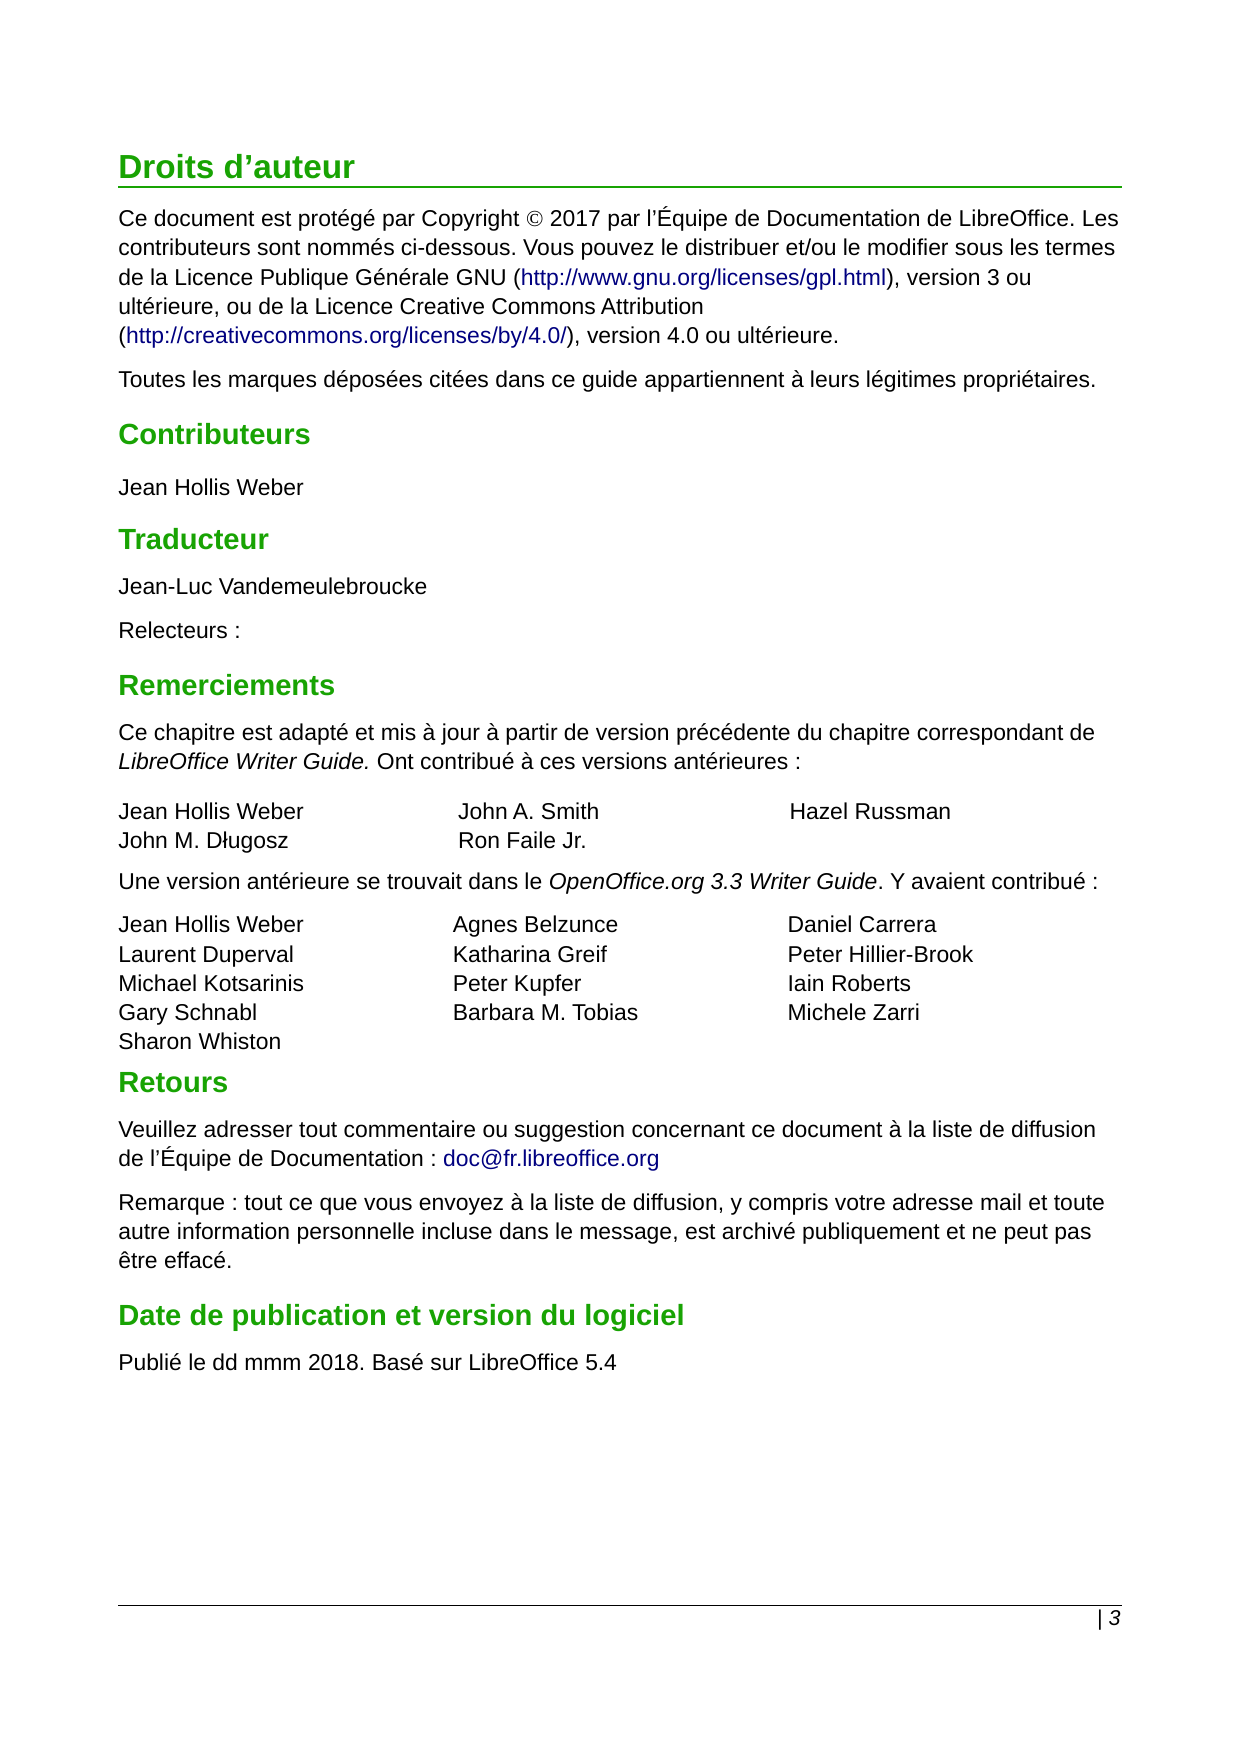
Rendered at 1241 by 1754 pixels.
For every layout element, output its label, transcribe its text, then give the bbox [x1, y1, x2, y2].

table_cell [453, 1025, 787, 1054]
table_cell Iain Roberts [788, 967, 1122, 996]
table_cell Katharina Greif [453, 938, 787, 967]
table_cell Gary Schnabl [118, 996, 453, 1025]
subtitle Date de publication et version du logiciel [118, 1302, 1122, 1332]
text Publié le dd mmm 2018. Basé sur LibreOffice 5.4 [118, 1346, 1122, 1375]
text Remarque : tout ce que vous envoyez à la liste de diffusion, y compris votre adresse mail et toute autre information personnelle incluse dans le message, est archivé publiquement et ne peut pas être effacé. [118, 1186, 1122, 1273]
table_cell Ron Faile Jr. [458, 824, 789, 853]
table_cell Peter Kupfer [453, 967, 787, 996]
table_header Jean Hollis Weber [118, 909, 453, 938]
table_cell Sharon Whiston [118, 1025, 453, 1054]
table_cell Michele Zarri [788, 996, 1122, 1025]
table_cell Peter Hillier-Brook [788, 938, 1122, 967]
subtitle Contributeurs [118, 421, 1122, 450]
text Une version antérieure se trouvait dans le OpenOffice.org 3.3 Writer Guide. Y avaient contribué : [118, 865, 1122, 894]
subtitle Traducteur [118, 526, 1122, 556]
table_header [789, 471, 1122, 500]
subtitle Retours [118, 1069, 1122, 1098]
table_cell John M. Długosz [118, 824, 458, 853]
text Jean-Luc Vandemeulebroucke [118, 570, 1122, 599]
table_header Jean Hollis Weber [118, 795, 458, 824]
table_cell Michael Kotsarinis [118, 967, 453, 996]
table_header Jean Hollis Weber [118, 471, 458, 500]
subtitle Remerciements [118, 672, 1122, 701]
text Veuillez adresser tout commentaire ou suggestion concernant ce document à la liste de diffusion de l’Équipe de Documentation : doc@fr.libreoffice.org [118, 1113, 1122, 1171]
table_header Daniel Carrera [788, 909, 1122, 938]
text Toutes les marques déposées citées dans ce guide appartiennent à leurs légitimes propriétaires. [118, 363, 1122, 392]
table_cell Laurent Duperval [118, 938, 453, 967]
table_header [458, 471, 789, 500]
table_header John A. Smith [458, 795, 789, 824]
table_header Agnes Belzunce [453, 909, 787, 938]
table_cell Barbara M. Tobias [453, 996, 787, 1025]
table_header Hazel Russman [789, 795, 1122, 824]
subtitle Droits d’auteur [118, 147, 1122, 186]
text Relecteurs : [118, 614, 1122, 643]
text Ce chapitre est adapté et mis à jour à partir de version précédente du chapitre correspondant de LibreOffice Writer Guide. Ont contribué à ces versions antérieures : [118, 716, 1122, 774]
text Ce document est protégé par Copyright © 2017 par l’Équipe de Documentation de LibreOffice. Les contributeurs sont nommés ci-dessous. Vous pouvez le distribuer et/ou le modifier sous les termes de la Licence Publique Générale GNU (http://www.gnu.org/licenses/gpl.html), version 3 ou ultérieure, ou de la Licence Creative Commons Attribution (http://creativecommons.org/licenses/by/4.0/), version 4.0 ou ultérieure. [118, 202, 1122, 348]
table_cell [788, 1025, 1122, 1054]
table_cell [789, 824, 1122, 853]
